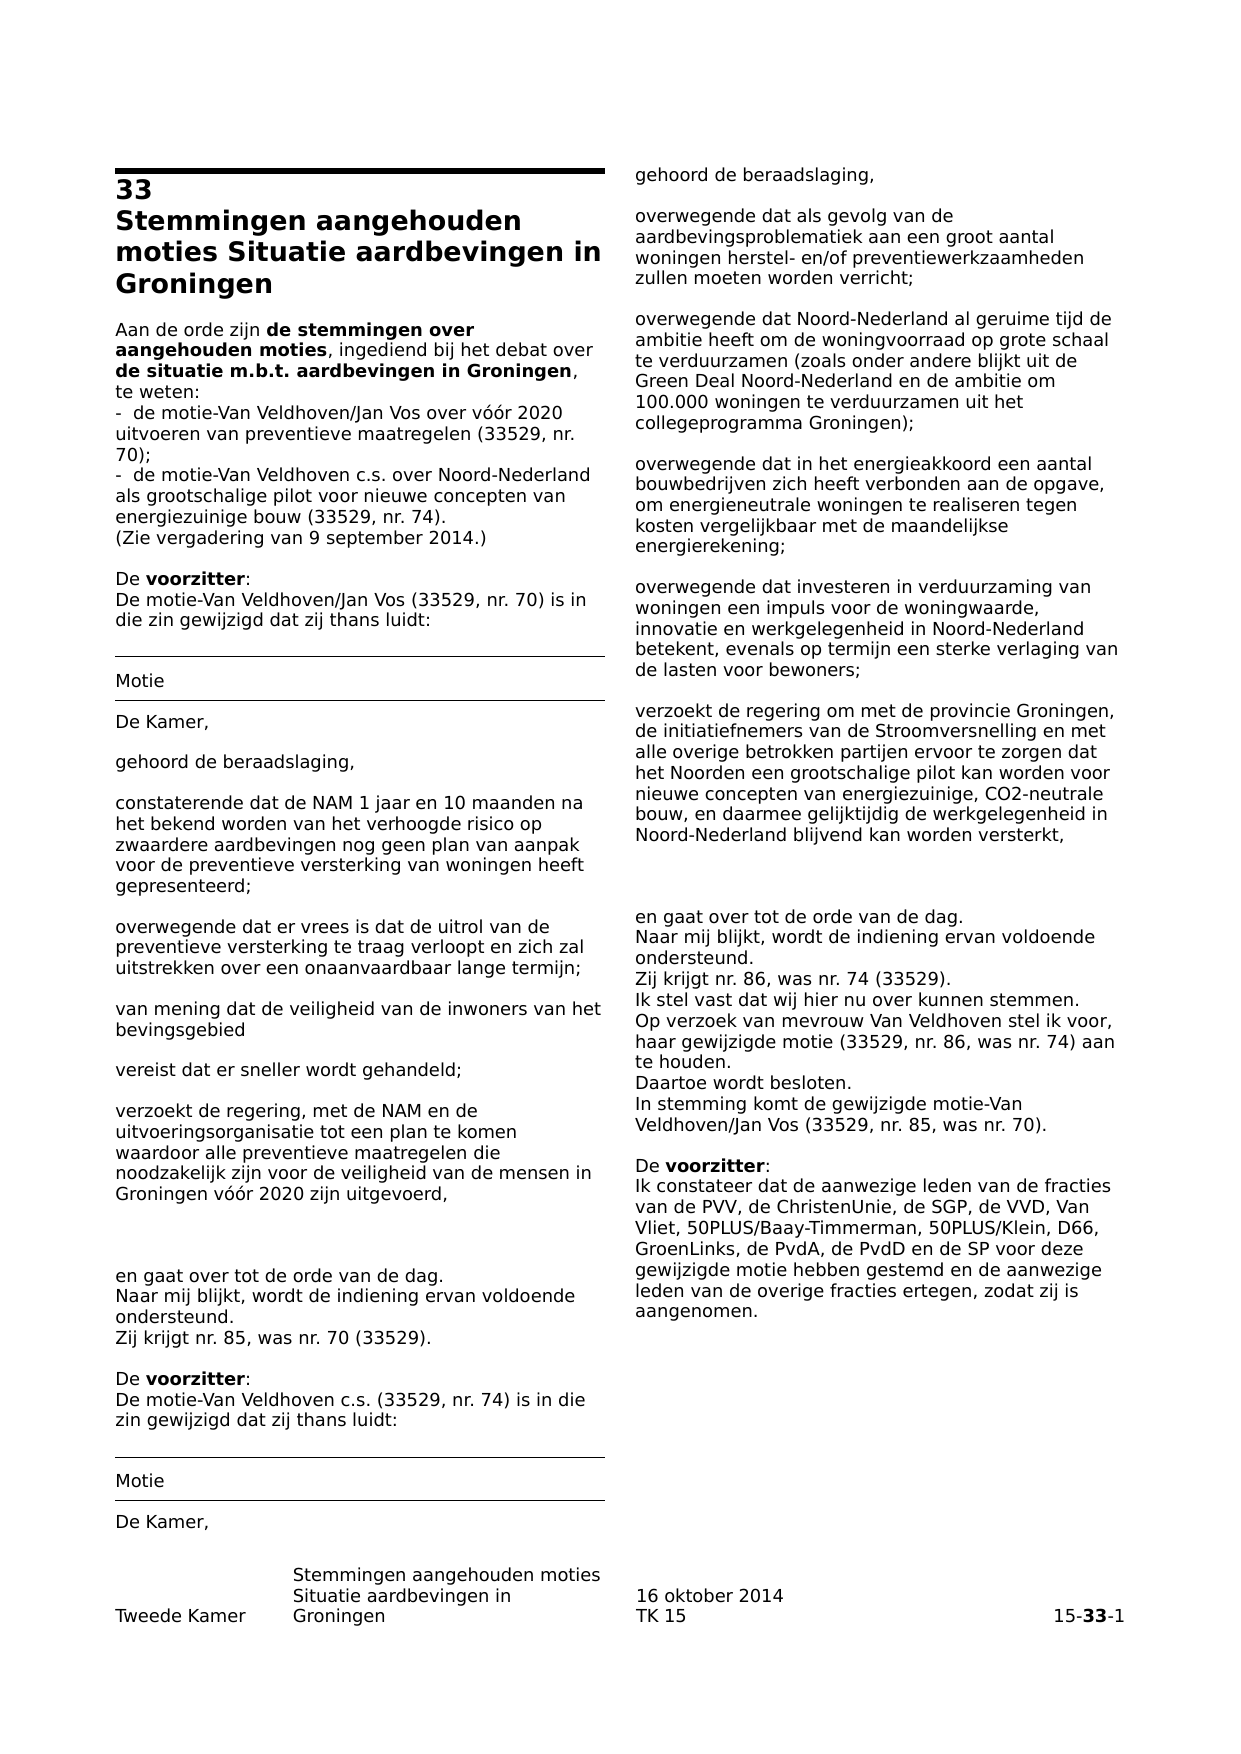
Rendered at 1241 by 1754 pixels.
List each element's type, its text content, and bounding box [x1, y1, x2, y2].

text De voorzitter: [115, 1369, 605, 1389]
text gehoord de beraadslaging, [115, 752, 605, 773]
text Ik stel vast dat wij hier nu over kunnen stemmen. [635, 990, 1125, 1011]
text en gaat over tot de orde van de dag. [115, 1265, 605, 1286]
text overwegende dat in het energieakkoord een aantal bouwbedrijven zich heeft verbonden aan de opgave, om energieneutrale woningen te realiseren tegen kosten vergelijkbaar met de maandelijkse energierekening; [635, 453, 1125, 557]
text overwegende dat investeren in verduurzaming van woningen een impuls voor de woningwaarde, innovatie en werkgelegenheid in Noord-Nederland betekent, evenals op termijn een sterke verlaging van de lasten voor bewoners; [635, 577, 1125, 681]
text Aan de orde zijn de stemmingen over aangehouden moties, ingediend bij het debat over de situatie m.b.t. aardbevingen in Groningen, [115, 319, 605, 382]
text verzoekt de regering om met de provincie Groningen, de initiatiefnemers van de Stroomversnelling en met alle overige betrokken partijen ervoor te zorgen dat het Noorden een grootschalige pilot kan worden voor nieuwe concepten van energiezuinige, CO2-neutrale bouw, en daarmee gelijktijdig de werkgelegenheid in Noord-Nederland blijvend kan worden versterkt, [635, 701, 1125, 846]
text (Zie vergadering van 9 september 2014.) [115, 528, 605, 548]
text verzoekt de regering, met de NAM en de uitvoeringsorganisatie tot een plan te komen waardoor alle preventieve maatregelen die noodzakelijk zijn voor de veiligheid van de mensen in Groningen vóór 2020 zijn uitgevoerd, [115, 1101, 605, 1205]
text Motie [115, 671, 605, 692]
text van mening dat de veiligheid van de inwoners van het bevingsgebied [115, 999, 605, 1040]
text overwegende dat als gevolg van de aardbevingsproblematiek aan een groot aantal woningen herstel- en/of preventiewerkzaamheden zullen moeten worden verricht; [635, 206, 1125, 289]
text Naar mij blijkt, wordt de indiening ervan voldoende ondersteund. [635, 927, 1125, 969]
text gehoord de beraadslaging, [635, 165, 1125, 186]
text In stemming komt de gewijzigde motie-Van Veldhoven/Jan Vos (33529, nr. 85, was nr. 70). [635, 1094, 1125, 1136]
text De voorzitter: [115, 568, 605, 589]
text Daartoe wordt besloten. [635, 1073, 1125, 1094]
text en gaat over tot de orde van de dag. [635, 906, 1125, 927]
text De motie-Van Veldhoven c.s. (33529, nr. 74) is in die zin gewijzigd dat zij thans luidt: [115, 1389, 605, 1431]
text De Kamer, [115, 1512, 605, 1532]
text te weten: [115, 382, 605, 403]
text Naar mij blijkt, wordt de indiening ervan voldoende ondersteund. [115, 1286, 605, 1328]
text vereist dat er sneller wordt gehandeld; [115, 1060, 605, 1081]
title 33 Stemmingen aangehouden moties Situatie aardbevingen in Groningen [115, 174, 605, 299]
text Zij krijgt nr. 85, was nr. 70 (33529). [115, 1328, 605, 1349]
text De voorzitter: [635, 1156, 1125, 1176]
text Zij krijgt nr. 86, was nr. 74 (33529). [635, 969, 1125, 990]
text Ik constateer dat de aanwezige leden van de fracties van de PVV, de ChristenUnie, de SGP, de VVD, Van Vliet, 50PLUS/Baay-Timmerman, 50PLUS/Klein, D66, GroenLinks, de PvdA, de PvdD en de SP voor deze gewijzigde motie hebben gestemd en de aanwezige leden van de overige fracties ertegen, zodat zij is aangenomen. [635, 1176, 1125, 1322]
text De motie-Van Veldhoven/Jan Vos (33529, nr. 70) is in die zin gewijzigd dat zij thans luidt: [115, 589, 605, 631]
text Op verzoek van mevrouw Van Veldhoven stel ik voor, haar gewijzigde motie (33529, nr. 86, was nr. 74) aan te houden. [635, 1011, 1125, 1073]
list de motie-Van Veldhoven c.s. over Noord-Nederland als grootschalige pilot voor nieuwe concepten van energiezuinige bouw (33529, nr. 74). [115, 465, 605, 528]
text De Kamer, [115, 712, 605, 732]
text overwegende dat er vrees is dat de uitrol van de preventieve versterking te traag verloopt en zich zal uitstrekken over een onaanvaardbaar lange termijn; [115, 917, 605, 979]
text Motie [115, 1471, 605, 1492]
text constaterende dat de NAM 1 jaar en 10 maanden na het bekend worden van het verhoogde risico op zwaardere aardbevingen nog geen plan van aanpak voor de preventieve versterking van woningen heeft gepresenteerd; [115, 793, 605, 897]
text overwegende dat Noord-Nederland al geruime tijd de ambitie heeft om de woningvoorraad op grote schaal te verduurzamen (zoals onder andere blijkt uit de Green Deal Noord-Nederland en de ambitie om 100.000 woningen te verduurzamen uit het collegeprogramma Groningen); [635, 309, 1125, 433]
list de motie-Van Veldhoven/Jan Vos over vóór 2020 uitvoeren van preventieve maatregelen (33529, nr. 70); [115, 403, 605, 465]
